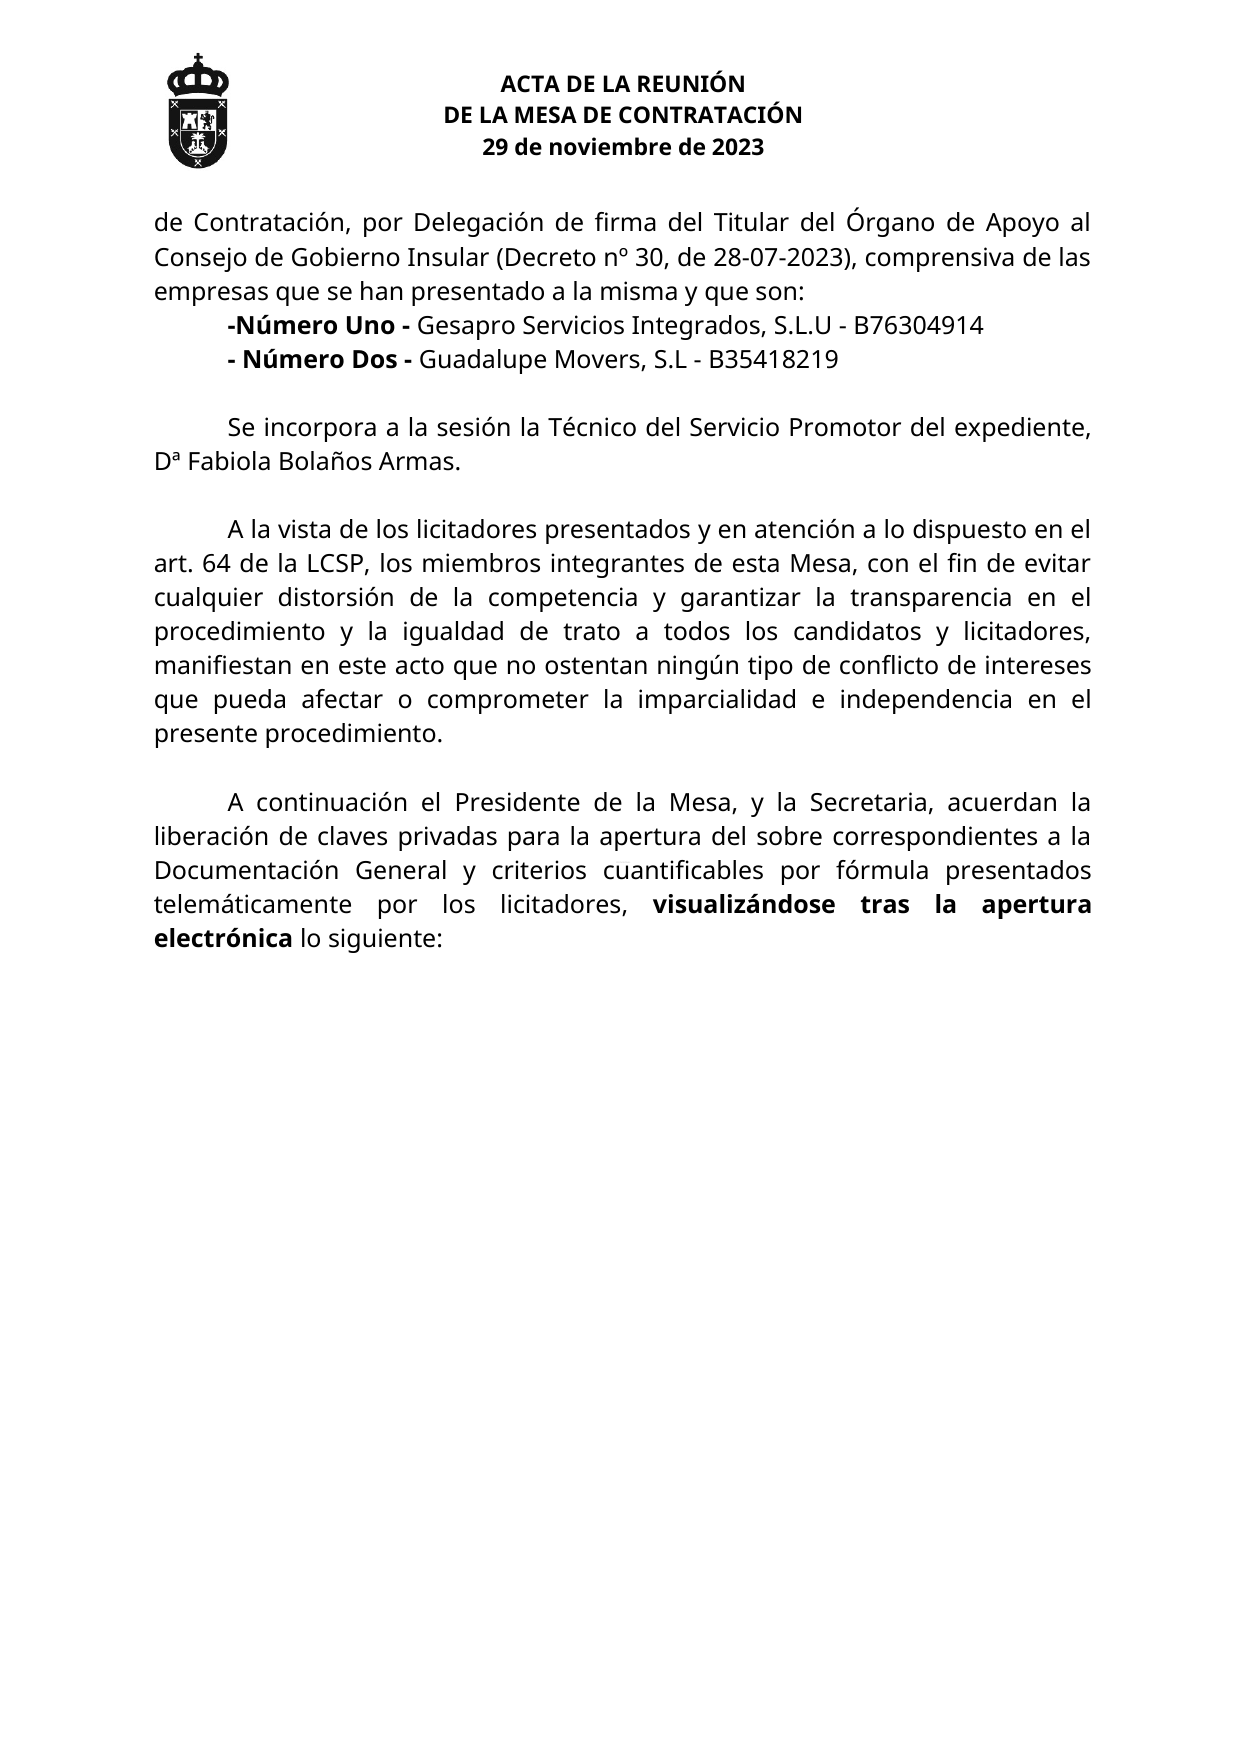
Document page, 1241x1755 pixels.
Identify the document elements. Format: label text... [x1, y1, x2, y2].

text A la vista de los licitadores presentados y en atención a lo dispuesto en el art. 64 de la LCSP, los miembros integrantes de esta Mesa, con el fin de evitar cualquier distorsión de la competencia y garantizar la transparencia en el procedimiento y la igualdad de trato a todos los candidatos y licitadores, manifiestan en este acto que no ostentan ningún tipo de conflicto de intereses que pueda afectar o comprometer la imparcialidad e independencia en el presente procedimiento. [153, 512, 1093, 750]
text A continuación el Presidente de la Mesa, y la Secretaria, acuerdan la liberación de claves privadas para la apertura del sobre correspondientes a la Documentación General y criterios cuantificables por fórmula presentados telemáticamen­te por los licitadores, visualizándose tras la apertura electrónica lo siguiente: [153, 784, 1093, 853]
text - Número Dos - Guadalupe Movers, S.L - B35418219 [227, 341, 1093, 375]
text de Contratación, por Delegación de firma del Titular del Órgano de Apoyo al Consejo de Gobierno Insular (Decreto nº 30, de 28-07-2023), comprensiva de las empresas que se han presentado a la misma y que son: [153, 205, 1093, 307]
text -Número Uno - Gesapro Servicios Integrados, S.L.U - B76304914 [227, 307, 1093, 341]
text Se incorpora a la sesión la Técnico del Servicio Promotor del expediente, Dª Fabiola Bolaños Armas. [153, 409, 1093, 478]
